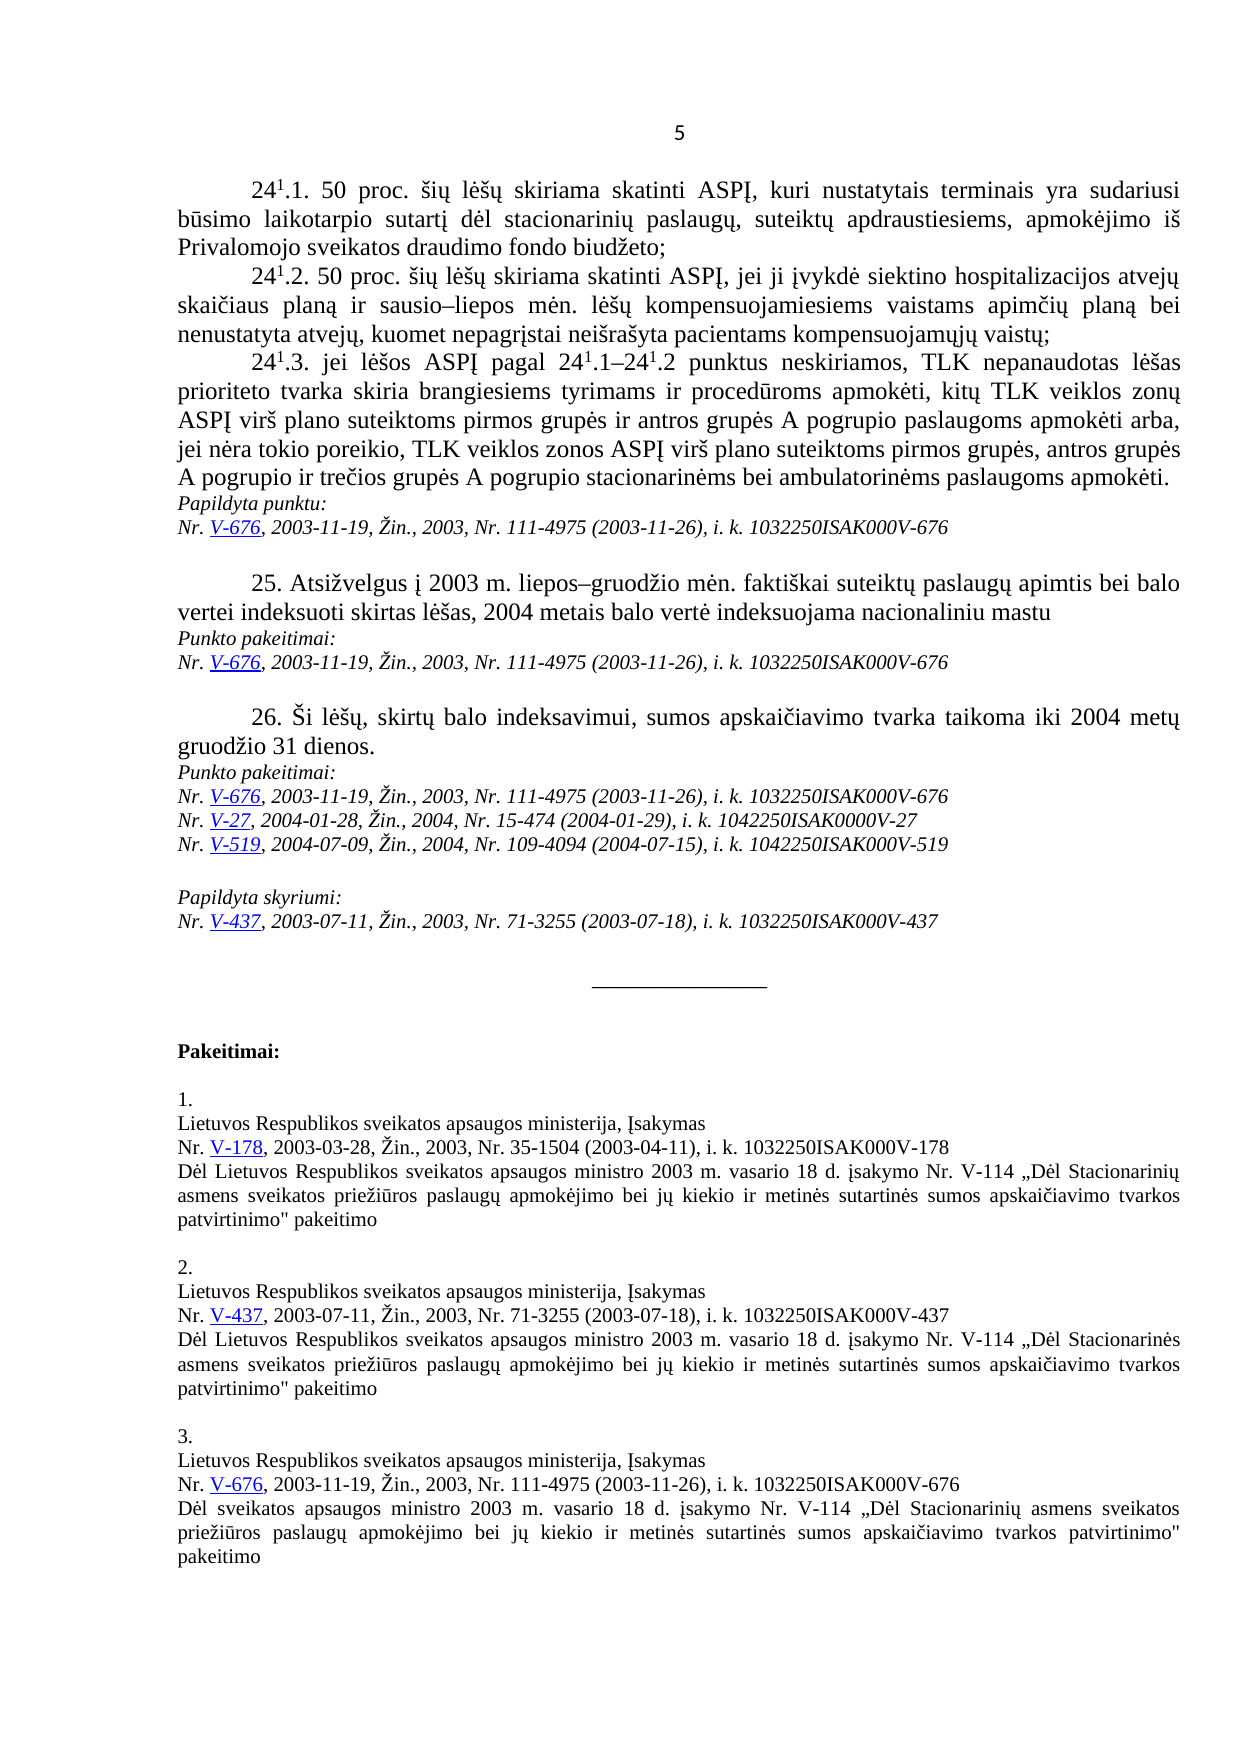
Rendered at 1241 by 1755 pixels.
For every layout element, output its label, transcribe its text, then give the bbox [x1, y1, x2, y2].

text Nr. V-676, 2003-11-19, Žin., 2003, Nr. 111-4975 (2003-11-26), i. k. 1032250ISAK000V-676 [177, 1472, 1181, 1496]
text ______________ [177, 962, 1181, 991]
text 1. [177, 1087, 1181, 1111]
text Pakeitimai: [177, 1039, 1181, 1063]
text Nr. V-676, 2003-11-19, Žin., 2003, Nr. 111-4975 (2003-11-26), i. k. 1032250ISAK000V-676 [177, 784, 1181, 808]
text Nr. V-676, 2003-11-19, Žin., 2003, Nr. 111-4975 (2003-11-26), i. k. 1032250ISAK000V-676 [177, 649, 1181, 674]
text Nr. V-676, 2003-11-19, Žin., 2003, Nr. 111-4975 (2003-11-26), i. k. 1032250ISAK000V-676 [177, 515, 1181, 539]
text 3. [177, 1424, 1181, 1448]
text 241.1. 50 proc. šių lėšų skiriama skatinti ASPĮ, kuri nustatytais terminais yra sudariusi būsimo laikotarpio sutartį dėl stacionarinių paslaugų, suteiktų apdraustiesiems, apmokėjimo iš Privalomojo sveikatos draudimo fondo biudžeto; [177, 175, 1181, 261]
text Nr. V-178, 2003-03-28, Žin., 2003, Nr. 35-1504 (2003-04-11), i. k. 1032250ISAK000V-178 [177, 1135, 1181, 1159]
text Papildyta punktu: [177, 491, 1181, 515]
text Punkto pakeitimai: [177, 626, 1181, 649]
text Lietuvos Respublikos sveikatos apsaugos ministerija, Įsakymas [177, 1111, 1181, 1135]
text Nr. V-437, 2003-07-11, Žin., 2003, Nr. 71-3255 (2003-07-18), i. k. 1032250ISAK000V-437 [177, 1303, 1181, 1327]
text Nr. V-437, 2003-07-11, Žin., 2003, Nr. 71-3255 (2003-07-18), i. k. 1032250ISAK000V-437 [177, 909, 1181, 933]
text Nr. V-519, 2004-07-09, Žin., 2004, Nr. 109-4094 (2004-07-15), i. k. 1042250ISAK000V-519 [177, 832, 1181, 856]
text Papildyta skyriumi: [177, 885, 1181, 909]
text 241.3. jei lėšos ASPĮ pagal 241.1–241.2 punktus neskiriamos, TLK nepanaudotas lėšas prioriteto tvarka skiria brangiesiems tyrimams ir procedūroms apmokėti, kitų TLK veiklos zonų ASPĮ virš plano suteiktoms pirmos grupės ir antros grupės A pogrupio paslaugoms apmokėti arba, jei nėra tokio poreikio, TLK veiklos zonos ASPĮ virš plano suteiktoms pirmos grupės, antros grupės A pogrupio ir trečios grupės A pogrupio stacionarinėms bei ambulatorinėms paslaugoms apmokėti. [177, 347, 1181, 491]
text 25. Atsižvelgus į 2003 m. liepos–gruodžio mėn. faktiškai suteiktų paslaugų apimtis bei balo vertei indeksuoti skirtas lėšas, 2004 metais balo vertė indeksuojama nacionaliniu mastu [177, 568, 1181, 626]
text Nr. V-27, 2004-01-28, Žin., 2004, Nr. 15-474 (2004-01-29), i. k. 1042250ISAK0000V-27 [177, 808, 1181, 832]
text Punkto pakeitimai: [177, 760, 1181, 784]
text 241.2. 50 proc. šių lėšų skiriama skatinti ASPĮ, jei ji įvykdė siektino hospitalizacijos atvejų skaičiaus planą ir sausio–liepos mėn. lėšų kompensuojamiesiems vaistams apimčių planą bei nenustatyta atvejų, kuomet nepagrįstai neišrašyta pacientams kompensuojamųjų vaistų; [177, 261, 1181, 347]
text 2. [177, 1255, 1181, 1279]
text Dėl Lietuvos Respublikos sveikatos apsaugos ministro 2003 m. vasario 18 d. įsakymo Nr. V-114 „Dėl Stacionarinių asmens sveikatos priežiūros paslaugų apmokėjimo bei jų kiekio ir metinės sutartinės sumos apskaičiavimo tvarkos patvirtinimo" pakeitimo [177, 1159, 1181, 1231]
text Dėl Lietuvos Respublikos sveikatos apsaugos ministro 2003 m. vasario 18 d. įsakymo Nr. V-114 „Dėl Stacionarinės asmens sveikatos priežiūros paslaugų apmokėjimo bei jų kiekio ir metinės sutartinės sumos apskaičiavimo tvarkos patvirtinimo" pakeitimo [177, 1327, 1181, 1399]
text Lietuvos Respublikos sveikatos apsaugos ministerija, Įsakymas [177, 1279, 1181, 1303]
text Dėl sveikatos apsaugos ministro 2003 m. vasario 18 d. įsakymo Nr. V-114 „Dėl Stacionarinių asmens sveikatos priežiūros paslaugų apmokėjimo bei jų kiekio ir metinės sutartinės sumos apskaičiavimo tvarkos patvirtinimo" pakeitimo [177, 1496, 1181, 1568]
text Lietuvos Respublikos sveikatos apsaugos ministerija, Įsakymas [177, 1448, 1181, 1472]
text 26. Ši lėšų, skirtų balo indeksavimui, sumos apskaičiavimo tvarka taikoma iki 2004 metų gruodžio 31 dienos. [177, 702, 1181, 760]
